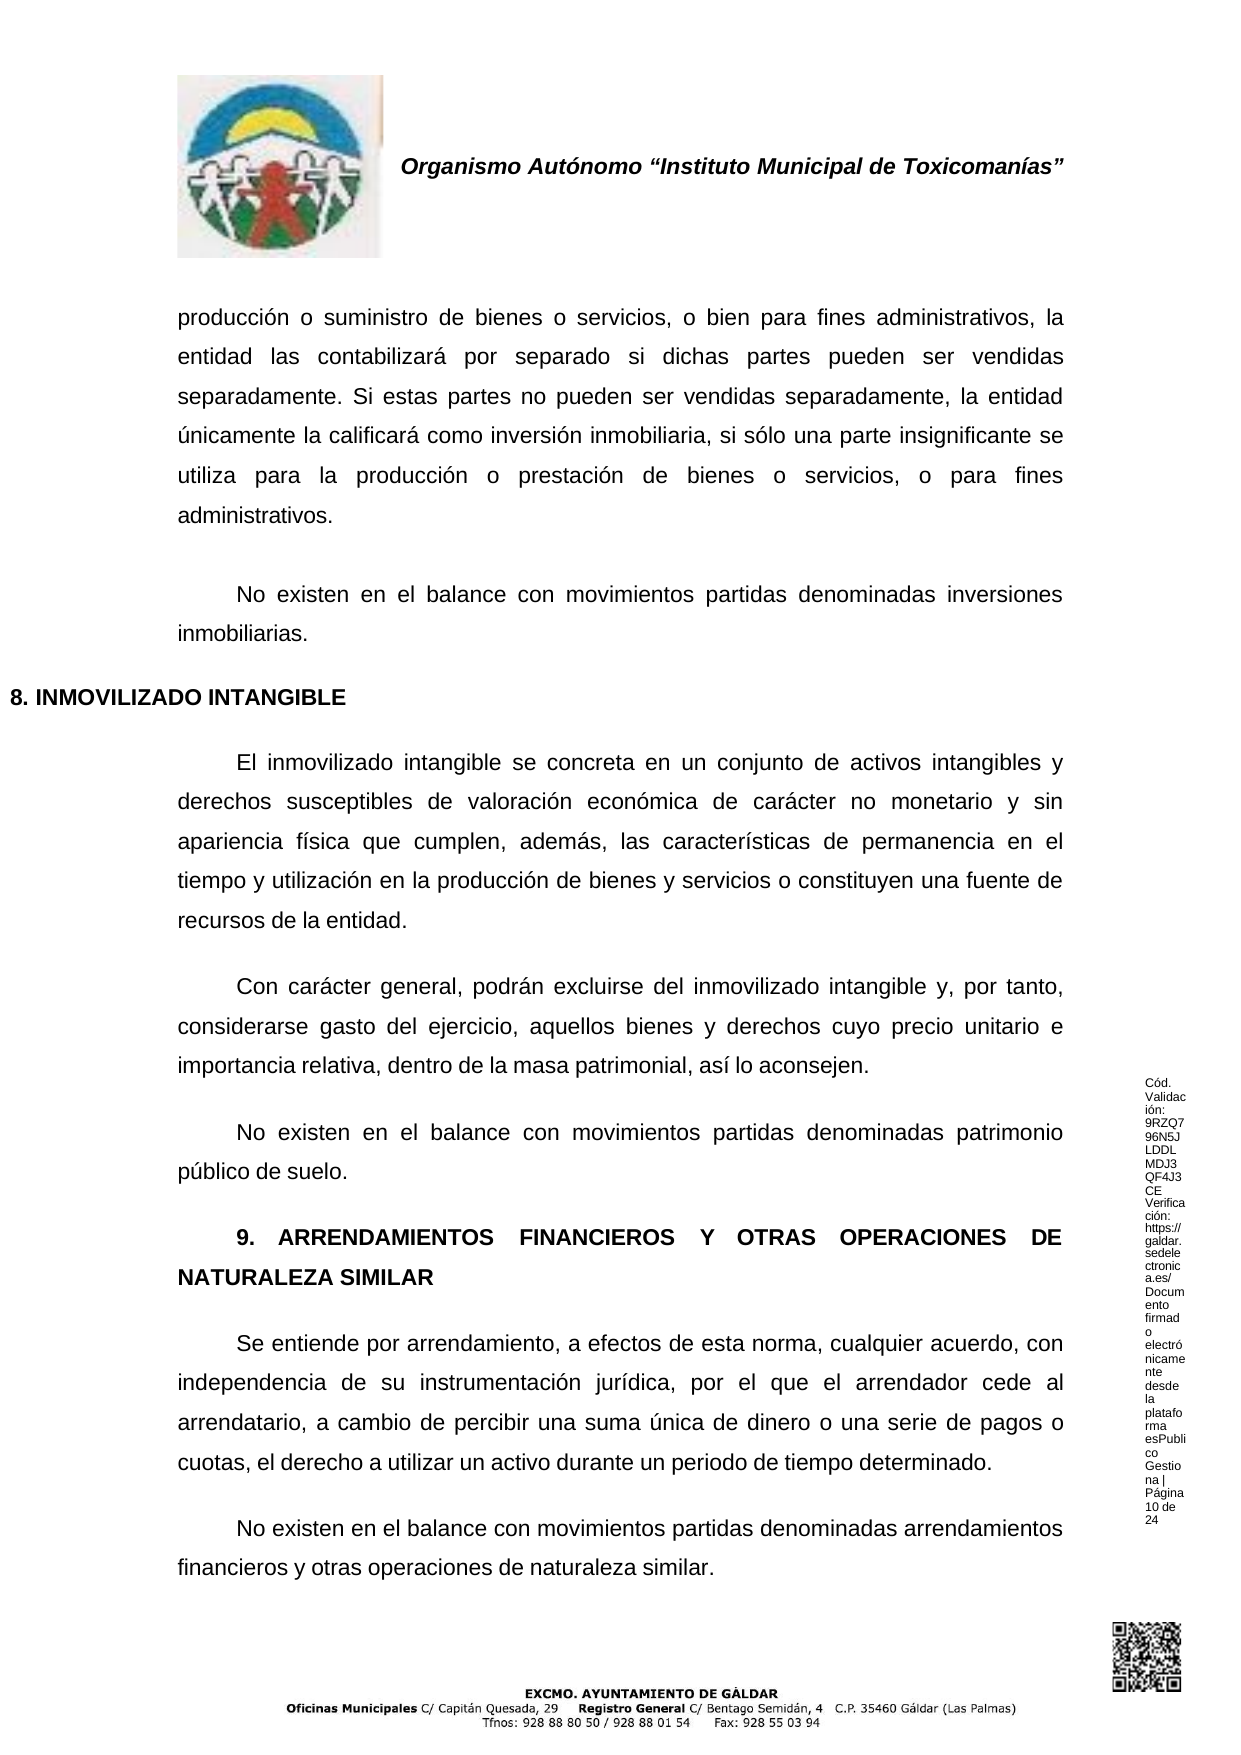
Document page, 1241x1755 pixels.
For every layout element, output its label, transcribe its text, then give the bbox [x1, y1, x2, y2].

text Verificación: https://galdar.sedelectronica.es/ [1145, 1198, 1186, 1285]
text No existen en el balance con movimientos partidas denominadas arrendamientos financieros y otras operaciones de naturaleza similar. [177, 1514, 1064, 1581]
text [1143, 1075, 1186, 1612]
text Documento firmado electrónicamente desde la plataforma esPublico Gestiona | Página 10 de 24 [1145, 1285, 1186, 1527]
text Cód. Validación: 9RZQ796N5JLDDLMDJ3QF4J3CE [1145, 1077, 1186, 1198]
list INMOVILIZADO INTANGIBLE [10, 684, 1082, 710]
text No existen en el balance con movimientos partidas denominadas inversiones inmobiliarias. [177, 581, 1063, 647]
text El inmovilizado intangible se concreta en un conjunto de activos intangibles y derechos susceptibles de valoración económica de carácter no monetario y sin apariencia física que cumplen, además, las características de permanencia en el tiempo y utilización en la producción de bienes y servicios o constituyen una fuente de recursos de la entidad. [177, 749, 1064, 933]
text Con carácter general, podrán excluirse del inmovilizado intangible y, por tanto, considerarse gasto del ejercicio, aquellos bienes y derechos cuyo precio unitario e importancia relativa, dentro de la masa patrimonial, así lo aconsejen. [177, 973, 1064, 1079]
text producción o suministro de bienes o servicios, o bien para fines administrativos, la entidad las contabilizará por separado si dichas partes pueden ser vendidas separadamente. Si estas partes no pueden ser vendidas separadamente, la entidad únicamente la calificará como inversión inmobiliaria, si sólo una parte insignificante se utiliza para la producción o prestación de bienes o servicios, o para fines administrativos. [177, 304, 1064, 528]
text No existen en el balance con movimientos partidas denominadas patrimonio público de suelo. [177, 1118, 1063, 1184]
text Se entiende por arrendamiento, a efectos de esta norma, cualquier acuerdo, con independencia de su instrumentación jurídica, por el que el arrendador cede al arrendatario, a cambio de percibir una suma única de dinero o una serie de pagos o cuotas, el derecho a utilizar un activo durante un periodo de tiempo determinado. [177, 1330, 1064, 1475]
list ARRENDAMIENTOS FINANCIEROS Y OTRAS OPERACIONES DE NATURALEZA SIMILAR [177, 1224, 1063, 1290]
